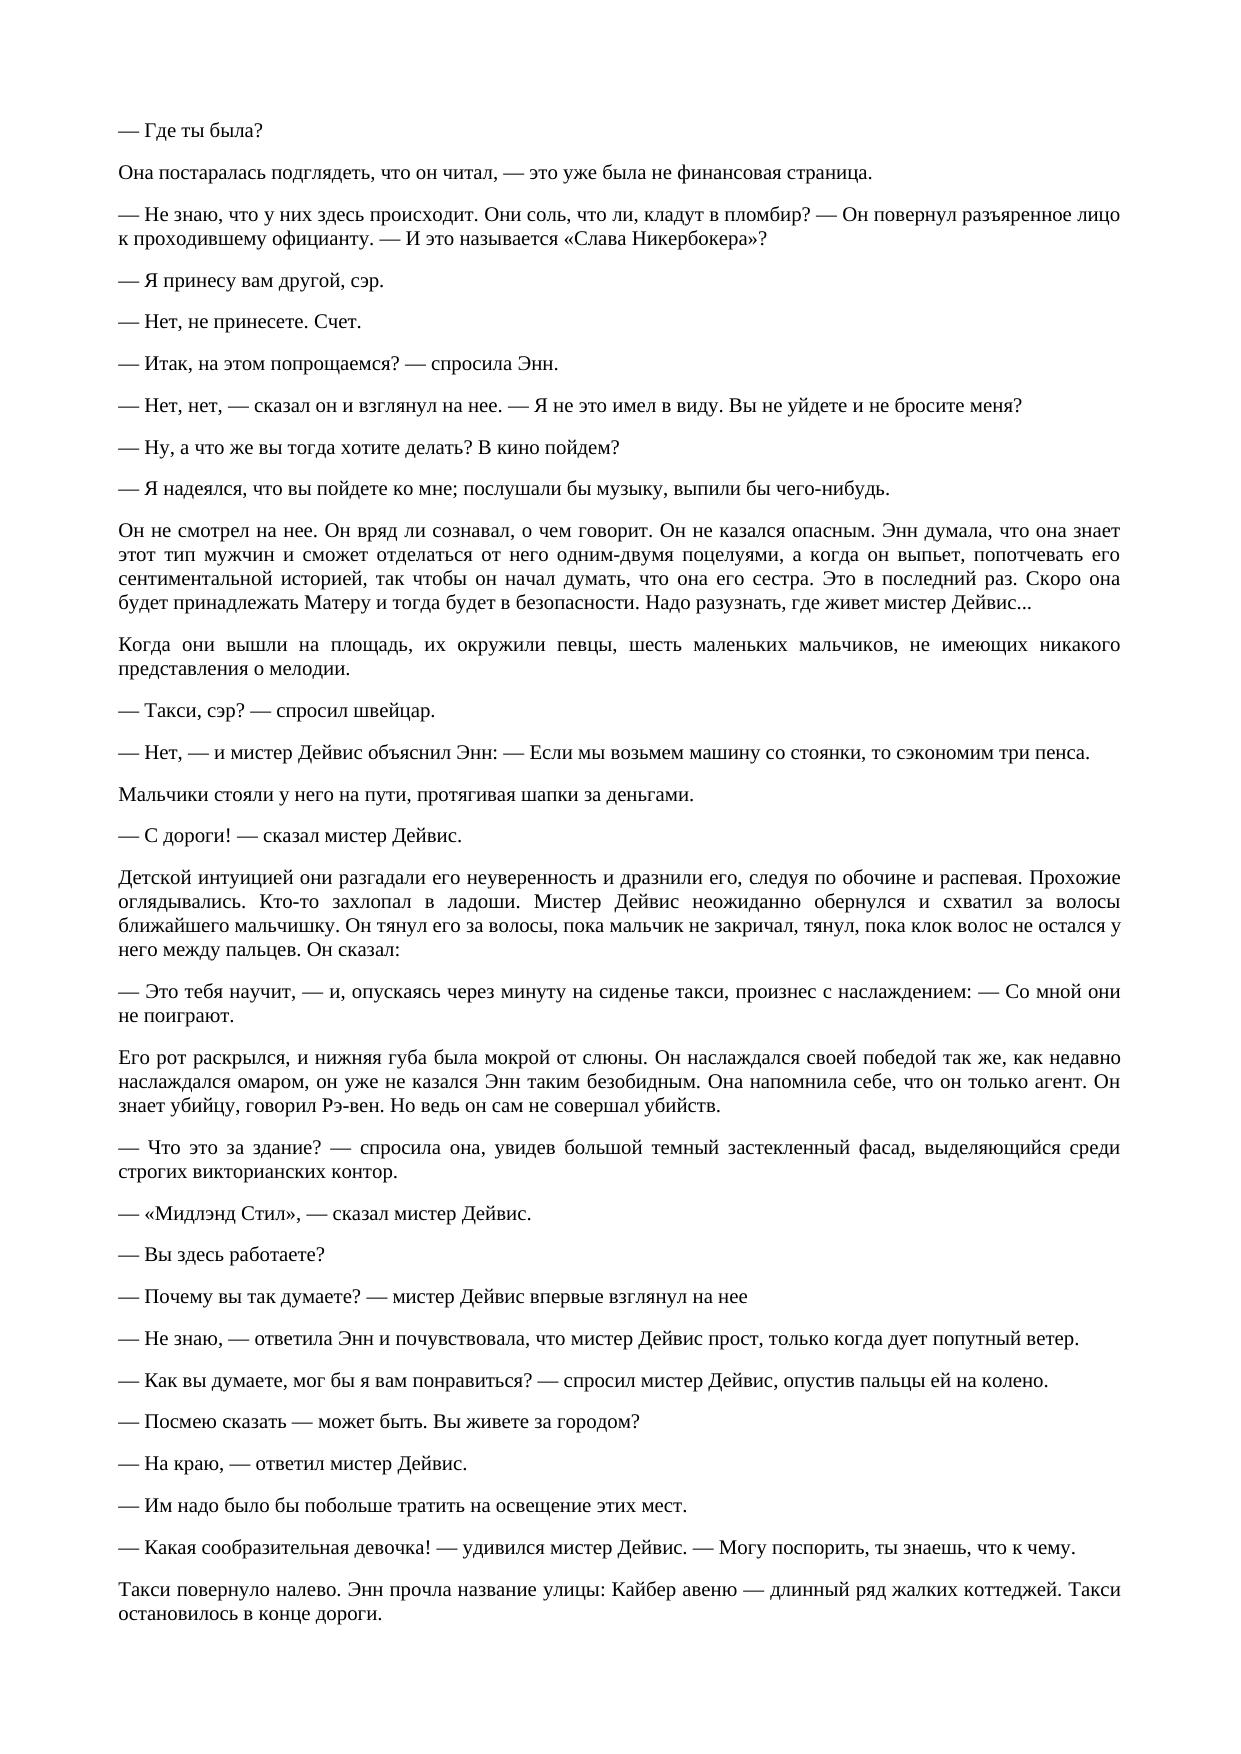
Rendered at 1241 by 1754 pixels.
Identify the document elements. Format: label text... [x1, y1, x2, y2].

text — Ну, а что же вы тогда хотите делать? В кино пойдем? [118, 434, 1122, 459]
text — Что это за здание? — спросила она, увидев большой темный застекленный фасад, выделяющийся среди строгих викторианских контор. [118, 1135, 1122, 1183]
text — Посмею сказать — может быть. Вы живете за городом? [118, 1409, 1122, 1433]
text Когда они вышли на площадь, их окружили певцы, шесть маленьких мальчиков, не имеющих никакого представления о мелодии. [118, 632, 1122, 680]
text Она постаралась подглядеть, что он читал, — это уже была не финансовая страница. [118, 160, 1122, 184]
text — Какая сообразительная девочка! — удивился мистер Дейвис. — Могу поспорить, ты знаешь, что к чему. [118, 1535, 1122, 1559]
text — Это тебя научит, — и, опускаясь через минуту на сиденье такси, произнес с наслаждением: — Со мной они не поиграют. [118, 979, 1122, 1027]
text Мальчики стояли у него на пути, протягивая шапки за деньгами. [118, 781, 1122, 806]
text — На краю, — ответил мистер Дейвис. [118, 1451, 1122, 1475]
text — Такси, сэр? — спросил швейцар. [118, 698, 1122, 722]
text Детской интуицией они разгадали его неуверенность и дразнили его, следуя по обочине и распевая. Прохожие оглядывались. Кто-то захлопал в ладоши. Мистер Дейвис неожиданно обернулся и схватил за волосы ближайшего мальчишку. Он тянул его за волосы, пока мальчик не закричал, тянул, пока клок волос не остался у него между пальцев. Он сказал: [118, 865, 1122, 961]
text — Нет, — и мистер Дейвис объяснил Энн: — Если мы возьмем машину со стоянки, то сэкономим три пенса. [118, 740, 1122, 764]
text — Им надо было бы побольше тратить на освещение этих мест. [118, 1493, 1122, 1517]
text — Вы здесь работаете? [118, 1242, 1122, 1266]
text — Нет, не принесете. Счет. [118, 309, 1122, 333]
text — Не знаю, что у них здесь происходит. Они соль, что ли, кладут в пломбир? — Он повернул разъяренное лицо к проходившему официанту. — И это называется «Слава Никербокера»? [118, 202, 1122, 250]
text — Не знаю, — ответила Энн и почувствовала, что мистер Дейвис прост, только когда дует попутный ветер. [118, 1326, 1122, 1350]
text — Итак, на этом попрощаемся? — спросила Энн. [118, 351, 1122, 375]
text — Почему вы так думаете? — мистер Дейвис впервые взглянул на нее [118, 1284, 1122, 1308]
text — Нет, нет, — сказал он и взглянул на нее. — Я не это имел в виду. Вы не уйдете и не бросите меня? [118, 393, 1122, 417]
text Такси повернуло налево. Энн прочла название улицы: Кайбер авеню — длинный ряд жалких коттеджей. Такси остановилось в конце дороги. [118, 1576, 1122, 1624]
text — С дороги! — сказал мистер Дейвис. [118, 823, 1122, 847]
text Он не смотрел на нее. Он вряд ли сознавал, о чем говорит. Он не казался опасным. Энн думала, что она знает этот тип мужчин и сможет отделаться от него одним-двумя поцелуями, а когда он выпьет, попотчевать его сентиментальной историей, так чтобы он начал думать, что она его сестра. Это в последний раз. Скоро она будет принадлежать Матеру и тогда будет в безопасности. Надо разузнать, где живет мистер Дейвис... [118, 518, 1122, 614]
text — Я надеялся, что вы пойдете ко мне; послушали бы музыку, выпили бы чего-нибудь. [118, 476, 1122, 500]
text — Как вы думаете, мог бы я вам понравиться? — спросил мистер Дейвис, опустив пальцы ей на колено. [118, 1368, 1122, 1392]
text Его рот раскрылся, и нижняя губа была мокрой от слюны. Он наслаждался своей победой так же, как недавно наслаждался омаром, он уже не казался Энн таким безобидным. Она напомнила себе, что он только агент. Он знает убийцу, говорил Рэ-вен. Но ведь он сам не совершал убийств. [118, 1045, 1122, 1117]
text — «Мидлэнд Стил», — сказал мистер Дейвис. [118, 1201, 1122, 1224]
text — Я принесу вам другой, сэр. [118, 267, 1122, 292]
text — Где ты была? [118, 118, 1122, 142]
